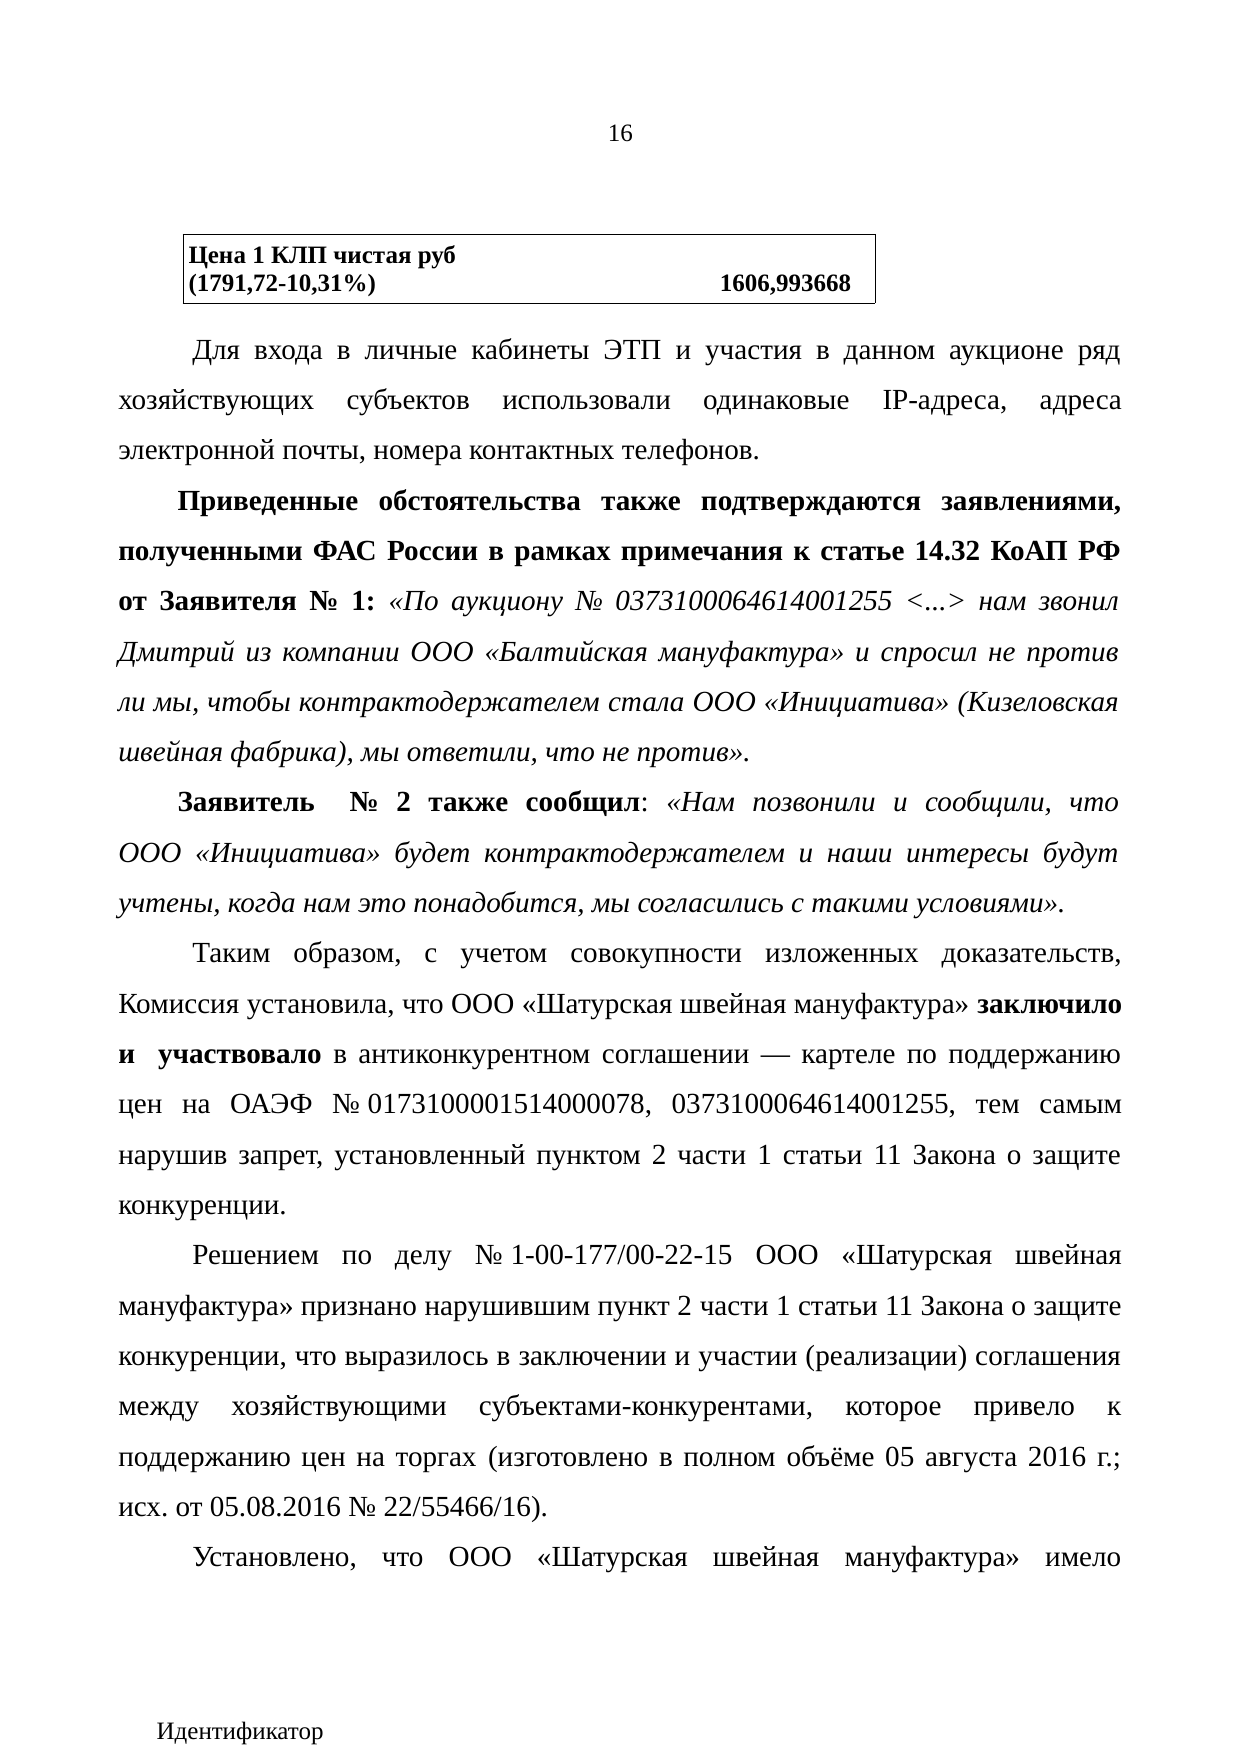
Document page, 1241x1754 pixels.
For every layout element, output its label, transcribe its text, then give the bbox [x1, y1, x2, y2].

text Для входа в личные кабинеты ЭТП и участия в данном аукционе ряд хозяйствующих субъектов использовали одинаковые IP-адреса, адреса электронной почты, номера контактных телефонов. [118, 332, 1122, 466]
table_header Цена 1 КЛП чистая руб (1791,72-10,31%) 1606,993668 [184, 235, 875, 303]
text Решением по делу № 1-00-177/00-22-15 ООО «Шатурская швейная мануфактура» признано нарушившим пункт 2 части 1 статьи 11 Закона о защите конкуренции, что выразилось в заключении и участии (реализации) соглашения между хозяйствующими субъектами-конкурентами, которое привело к поддержанию цен на торгах (изготовлено в полном объёме 05 августа 2016 г.; исх. от 05.08.2016 № 22/55466/16). [118, 1237, 1122, 1522]
text Приведенные обстоятельства также подтверждаются заявлениями, полученными ФАС России в рамках примечания к статье 14.32 КоАП РФ от Заявителя № 1: «По аукциону № 0373100064614001255 <...> нам звонил Дмитрий из компании ООО «Балтийская мануфактура» и спросил не против ли мы, чтобы контрактодержателем стала ООО «Инициатива» (Кизеловская швейная фабрика), мы ответили, что не против». [118, 483, 1122, 768]
text Установлено, что ООО «Шатурская швейная мануфактура» имело [118, 1539, 1122, 1573]
text Заявитель № 2 также сообщил: «Нам позвонили и сообщили, что ООО «Инициатива» будет контрактодержателем и наши интересы будут учтены, когда нам это понадобится, мы согласились с такими условиями». [118, 784, 1122, 919]
text Таким образом, с учетом совокупности изложенных доказательств, Комиссия установила, что ООО «Шатурская швейная мануфактура» заключило и участвовало в антиконкурентном соглашении — картеле по поддержанию цен на ОАЭФ № 0173100001514000078, 0373100064614001255, тем самым нарушив запрет, установленный пунктом 2 части 1 статьи 11 Закона о защите конкуренции. [118, 936, 1122, 1221]
